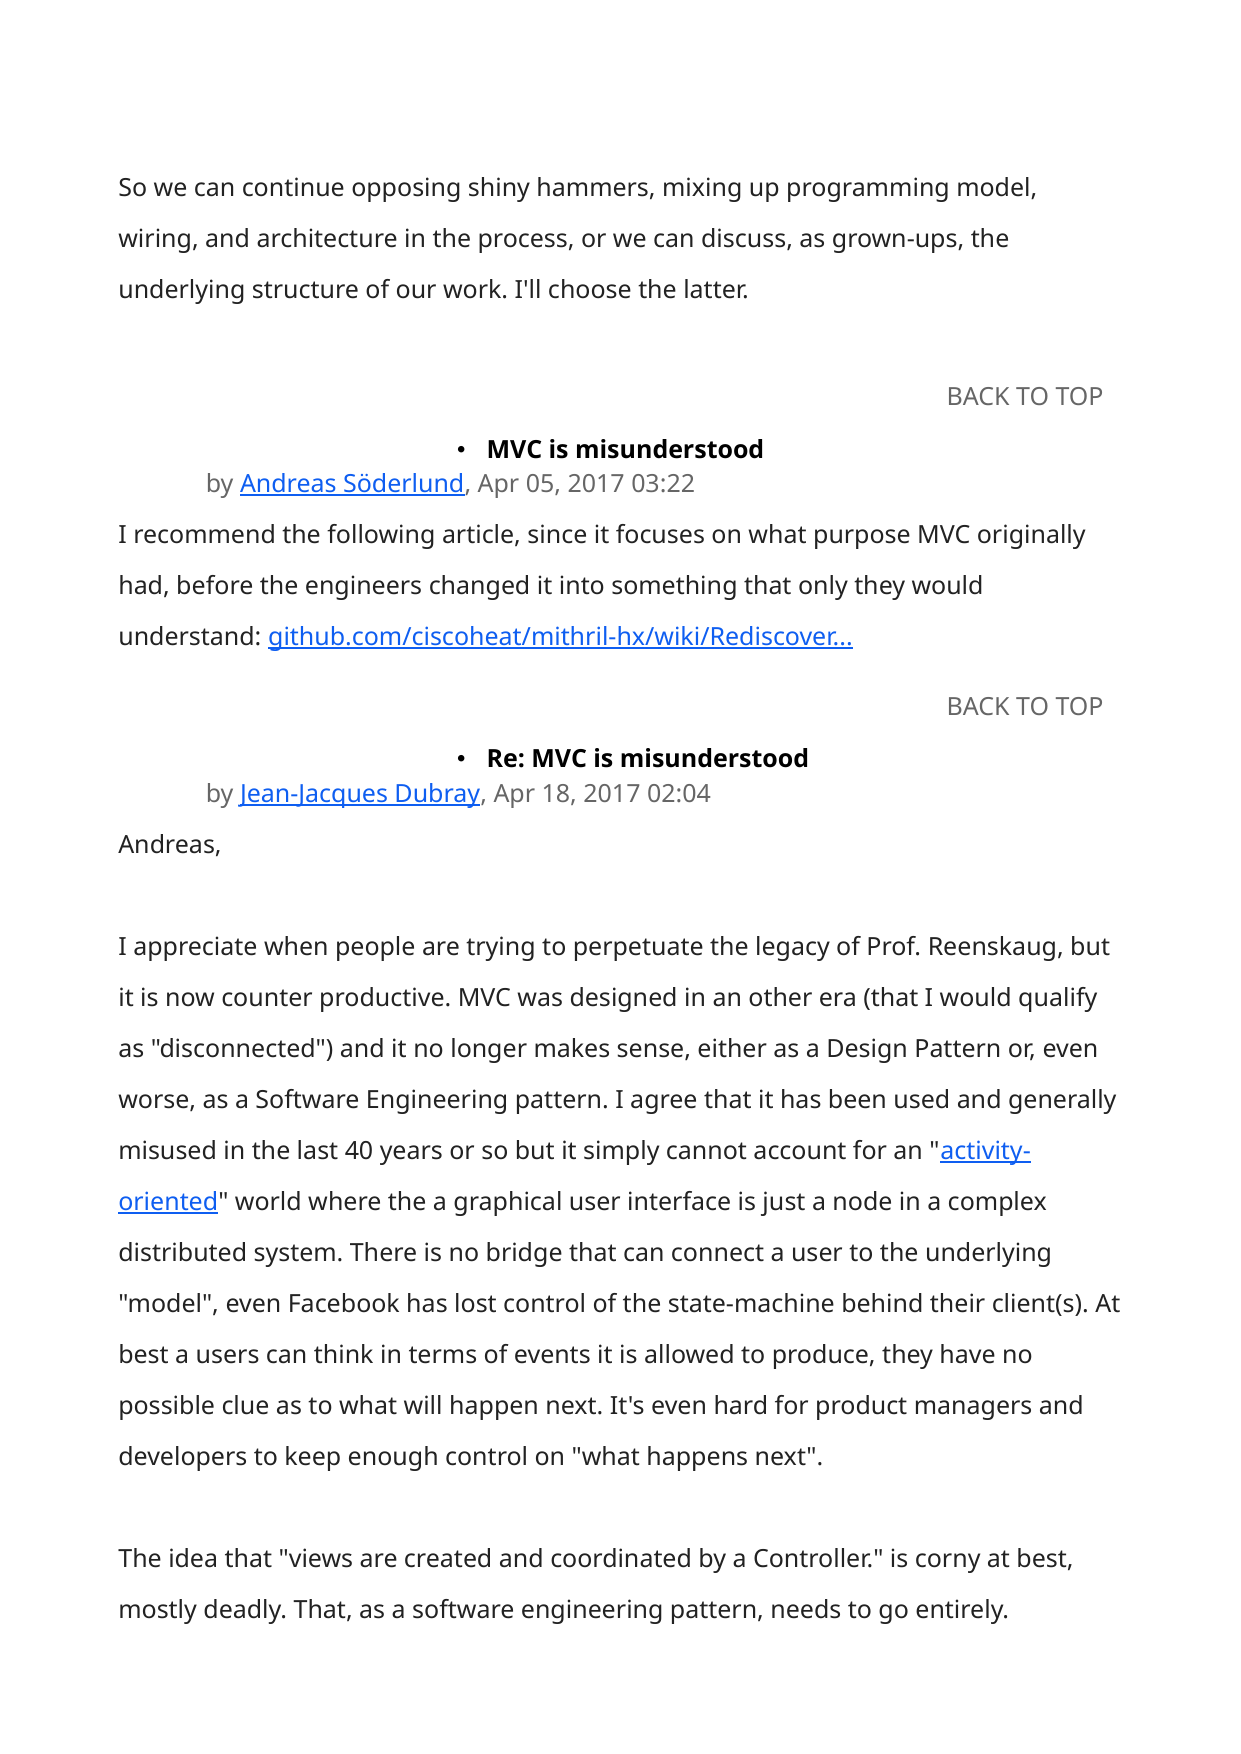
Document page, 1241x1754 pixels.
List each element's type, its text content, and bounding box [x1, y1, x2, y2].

list by Andreas Söderlund, Apr 05, 2017 03:22 [118, 465, 1122, 499]
list Andreas, I appreciate when people are trying to perpetuate the legacy of Prof. Reenskaug, but it is now counter productive. MVC was designed in an other era (that I would qualify as "disconnected") and it no longer makes sense, either as a Design Pattern or, even worse, as a Software Engineering pattern. I agree that it has been used and generally misused in the last 40 years or so but it simply cannot account for an "activity-oriented" world where the a graphical user interface is just a node in a complex distributed system. There is no bridge that can connect a user to the underlying "model", even Facebook has lost control of the state-machine behind their client(s). At best a users can think in terms of events it is allowed to produce, they have no possible clue as to what will happen next. It's even hard for product managers and developers to keep enough control on "what happens next". The idea that "views are created and coordinated by a Controller." is corny at best, mostly deadly. That, as a software engineering pattern, needs to go entirely. [118, 826, 1122, 1626]
list by Jean-Jacques Dubray, Apr 18, 2017 02:04 [118, 775, 1122, 809]
subtitle [118, 431, 181, 494]
list BACK TO TOP [137, 688, 1103, 722]
list I recommend the following article, since it focuses on what purpose MVC originally had, before the engineers changed it into something that only they would understand: github.com/ciscoheat/mithril-hx/wiki/Rediscover... [118, 516, 1122, 653]
subtitle MVC is misunderstood [457, 431, 1122, 465]
list So we can continue opposing shiny hammers, mixing up programming model, wiring, and architecture in the process, or we can discuss, as grown-ups, the underlying structure of our work. I'll choose the latter. [118, 118, 1122, 305]
list BACK TO TOP [137, 378, 1103, 413]
subtitle Re: MVC is misunderstood [457, 741, 1122, 775]
subtitle [118, 741, 181, 804]
